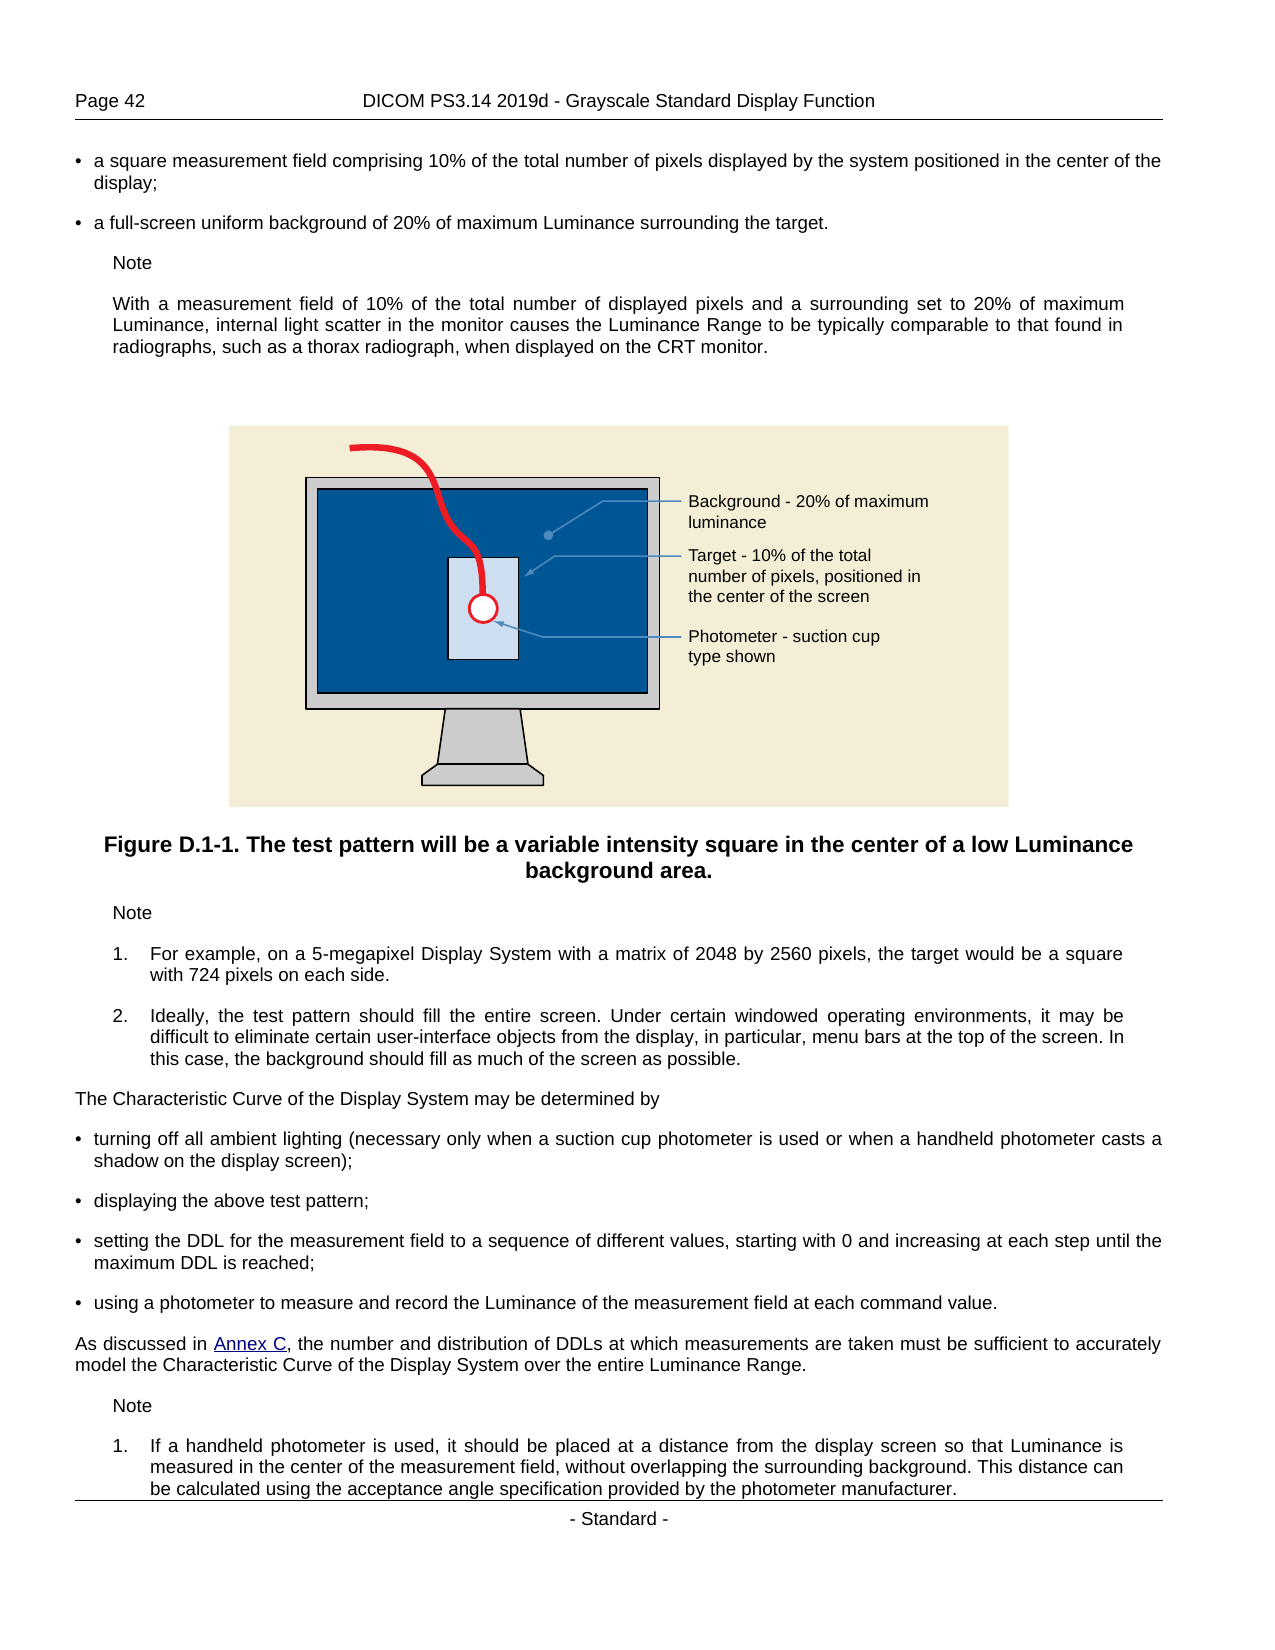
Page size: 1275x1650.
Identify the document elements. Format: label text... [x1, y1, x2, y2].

text With a measurement field of 10% of the total number of displayed pixels and a surrounding set to 20% of maximum Luminance, internal light scatter in the monitor causes the Luminance Range to be typically comparable to that found in radiographs, such as a thorax radiograph, when displayed on the CRT monitor. [112, 292, 1125, 357]
text • using a photometer to measure and record the Luminance of the measurement field at each command value. [75, 1292, 1162, 1314]
text Note [112, 902, 1125, 924]
text The Characteristic Curve of the Display System may be determined by [75, 1088, 1162, 1109]
text • setting the DDL for the measurement field to a sequence of different values, starting with 0 and increasing at each step until the maximum DDL is reached; [75, 1230, 1162, 1273]
text • a full-screen uniform background of 20% of maximum Luminance surrounding the target. [75, 212, 1162, 233]
text • turning off all ambient lighting (necessary only when a suction cup photometer is used or when a handheld photometer casts a shadow on the display screen); [75, 1128, 1162, 1171]
text • a square measurement field comprising 10% of the total number of pixels displayed by the system positioned in the center of the display; [75, 150, 1162, 193]
text 1. For example, on a 5-megapixel Display System with a matrix of 2048 by 2560 pixels, the target would be a square with 724 pixels on each side. [112, 942, 1125, 986]
text 1. If a handheld photometer is used, it should be placed at a distance from the display screen so that Luminance is measured in the center of the measurement field, without overlapping the surrounding background. This distance can be calculated using the acceptance angle specification provided by the photometer manufacturer. [112, 1435, 1125, 1499]
text • displaying the above test pattern; [75, 1190, 1162, 1212]
text Figure D.1-1. The test pattern will be a variable intensity square in the center of a low Luminance background area. [75, 832, 1162, 883]
text Note [112, 252, 1125, 274]
text 2. Ideally, the test pattern should fill the entire screen. Under certain windowed operating environments, it may be difficult to eliminate certain user-interface objects from the display, in particular, menu bars at the top of the screen. In this case, the background should fill as much of the screen as possible. [112, 1004, 1125, 1069]
text As discussed in Annex C, the number and distribution of DDLs at which measurements are taken must be sufficient to accurately model the Characteristic Curve of the Display System over the entire Luminance Range. [75, 1332, 1162, 1376]
text Note [112, 1394, 1125, 1416]
